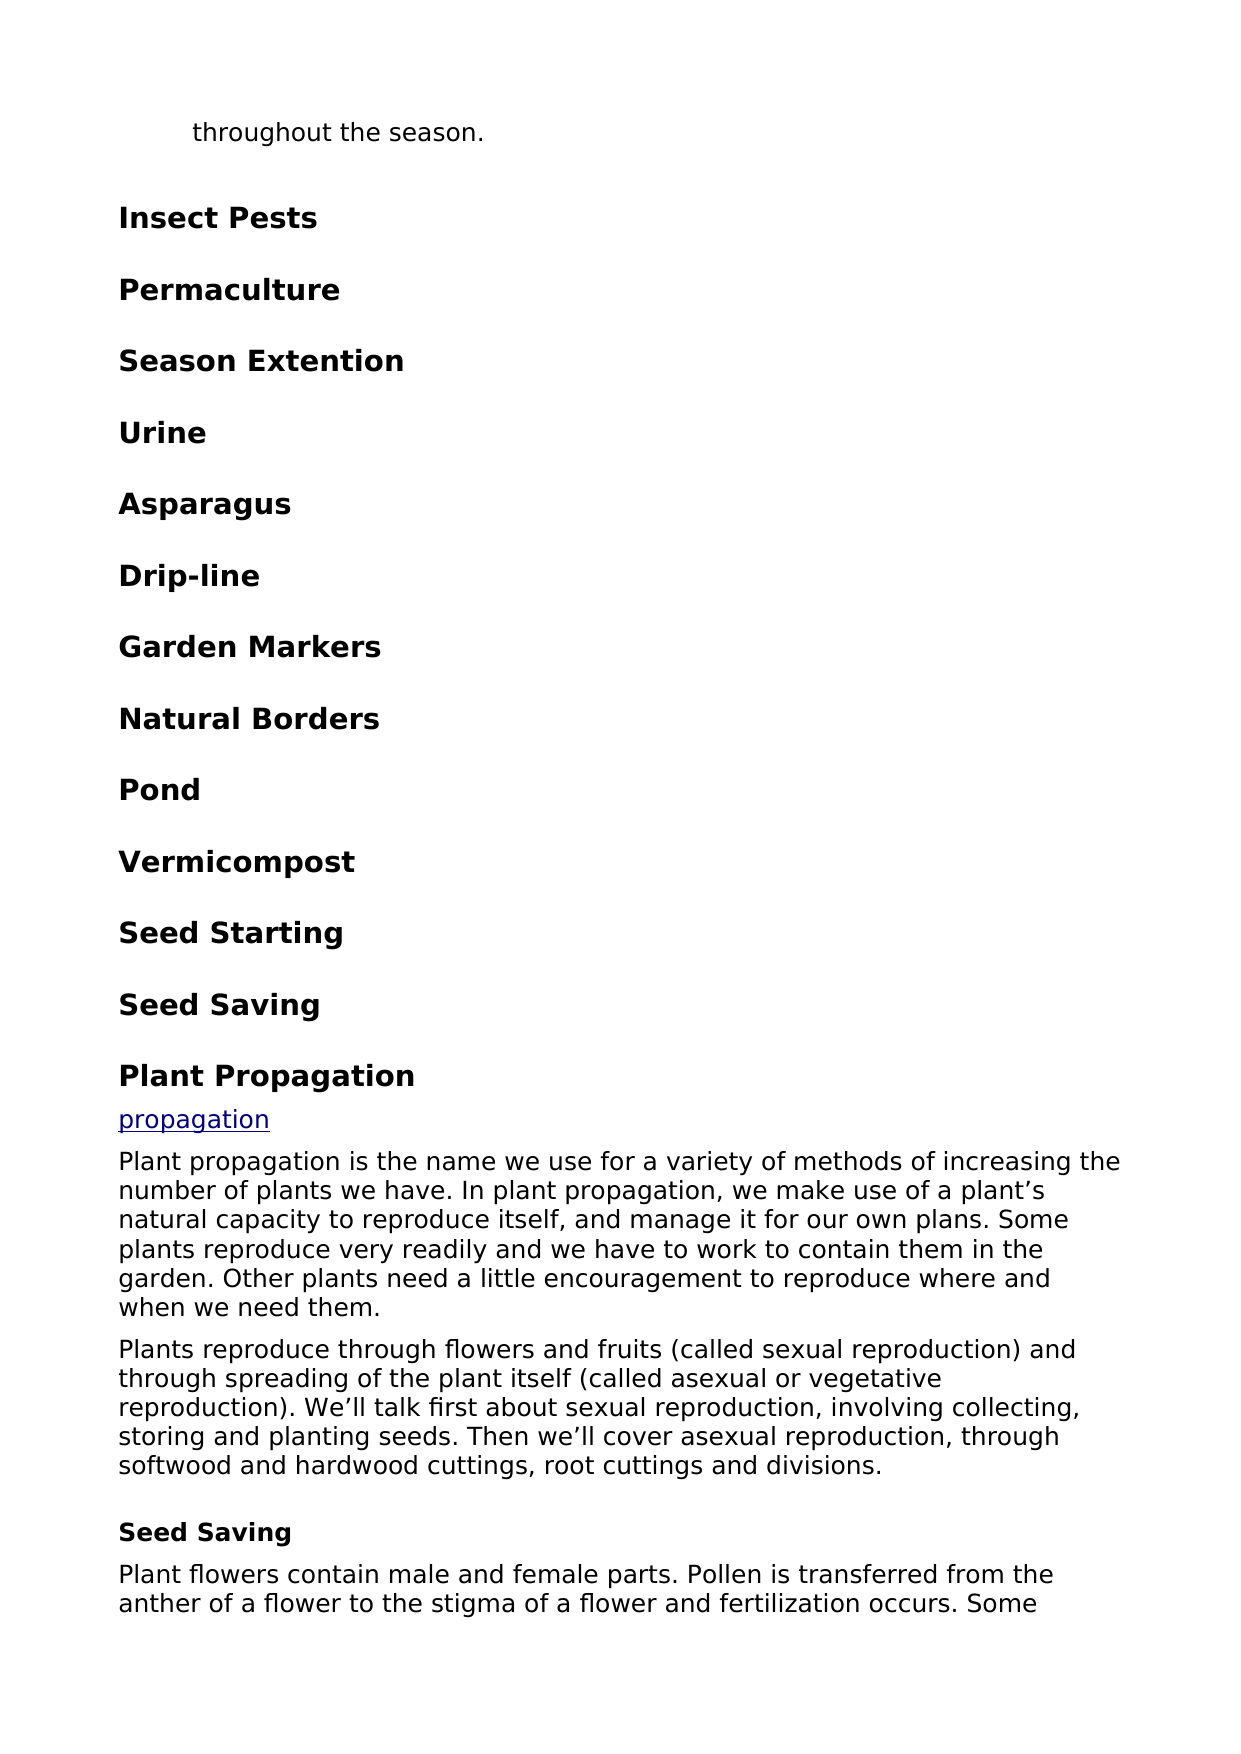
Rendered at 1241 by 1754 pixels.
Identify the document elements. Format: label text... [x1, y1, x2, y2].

subtitle Season Extention [118, 345, 1122, 379]
subtitle Seed Saving [118, 988, 1122, 1022]
subtitle Permaculture [118, 273, 1122, 307]
subtitle Urine [118, 416, 1122, 450]
subtitle Natural Borders [118, 702, 1122, 736]
list throughout the season. [177, 118, 1122, 147]
subtitle Vermicompost [118, 845, 1122, 879]
subtitle Garden Markers [118, 631, 1122, 664]
subtitle Pond [118, 773, 1122, 807]
subtitle Seed Starting [118, 916, 1122, 950]
subtitle Insect Pests [118, 202, 1122, 236]
text Plants reproduce through flowers and fruits (called sexual reproduction) and through spreading of the plant itself (called asexual or vegetative reproduction). We’ll talk first about sexual reproduction, involving collecting, storing and planting seeds. Then we’ll cover asexual reproduction, through softwood and hardwood cuttings, root cuttings and divisions. [118, 1335, 1122, 1481]
text Plant propagation is the name we use for a variety of methods of increasing the number of plants we have. In plant propagation, we make use of a plant’s natural capacity to reproduce itself, and manage it for our own plans. Some plants reproduce very readily and we have to work to contain them in the garden. Other plants need a little encouragement to reproduce where and when we need them. [118, 1147, 1122, 1322]
subtitle Drip-line [118, 559, 1122, 593]
text propagation [118, 1106, 1122, 1135]
subtitle Seed Saving [118, 1518, 1122, 1547]
text Plant flowers contain male and female parts. Pollen is transferred from the anther of a flower to the stigma of a flower and fertilization occurs. Some [118, 1560, 1122, 1618]
subtitle Plant Propagation [118, 1059, 1122, 1093]
subtitle Asparagus [118, 488, 1122, 522]
